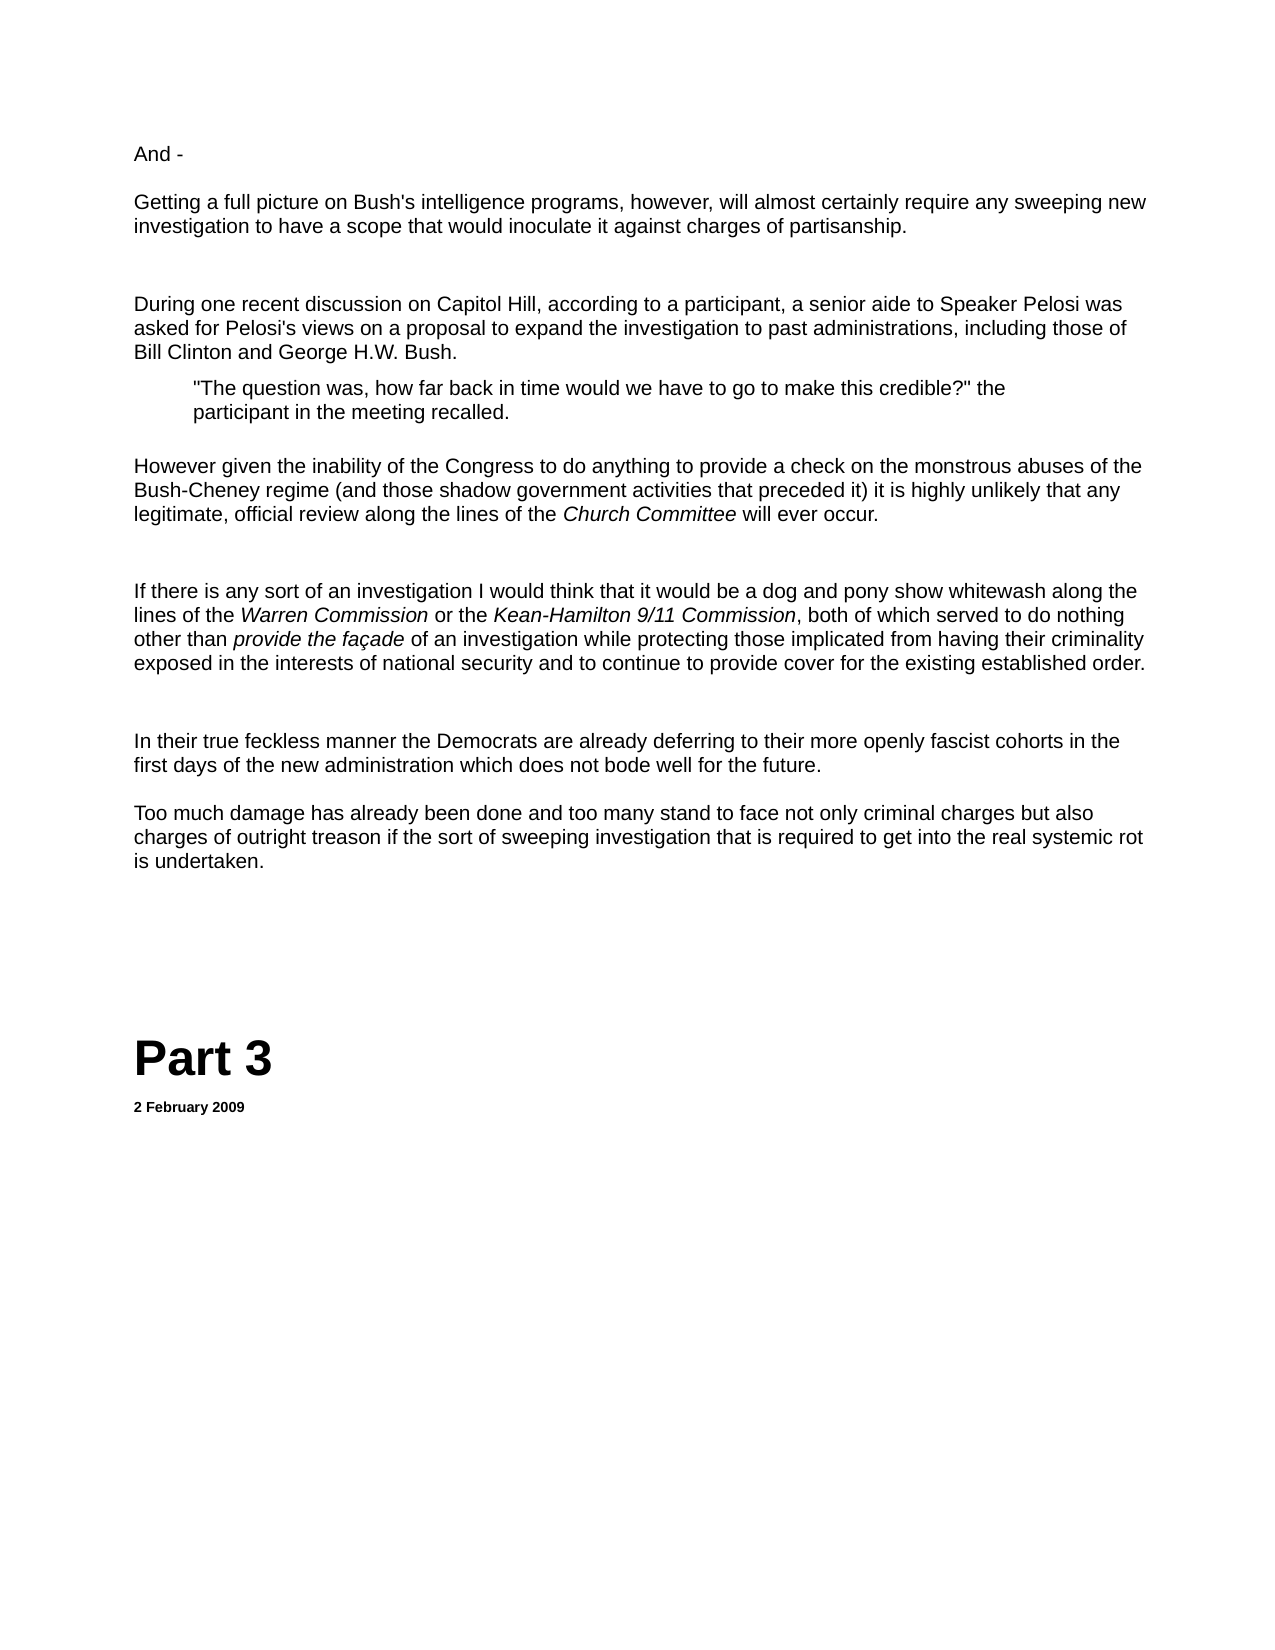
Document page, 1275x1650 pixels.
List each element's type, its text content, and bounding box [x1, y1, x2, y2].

text 2 February 2009 [134, 1099, 1147, 1115]
text And - Getting a full picture on Bush's intelligence programs, however, will almost certainly require any sweeping new investigation to have a scope that would inoculate it against charges of partisanship. [134, 118, 1147, 238]
text Part 3 [134, 1029, 1147, 1086]
text During one recent discussion on Capitol Hill, according to a participant, a senior aide to Speaker Pelosi was asked for Pelosi's views on a proposal to expand the investigation to past administrations, including those of Bill Clinton and George H.W. Bush. [134, 292, 1147, 363]
text In their true feckless manner the Democrats are already deferring to their more openly fascist cohorts in the first days of the new administration which does not bode well for the future. Too much damage has already been done and too many stand to face not only criminal charges but also charges of outright treason if the sort of sweeping investigation that is required to get into the real systemic rot is undertaken. [134, 729, 1147, 1016]
text However given the inability of the Congress to do anything to provide a check on the monstrous abuses of the Bush-Cheney regime (and those shadow government activities that preceded it) it is highly unlikely that any legitimate, official review along the lines of the Church Committee will ever occur. [134, 453, 1147, 525]
text If there is any sort of an investigation I would think that it would be a dog and pony show whitewash along the lines of the Warren Commission or the Kean-Hamilton 9/11 Commission, both of which served to do nothing other than provide the façade of an investigation while protecting those implicated from having their criminality exposed in the interests of national security and to continue to provide cover for the existing established order. [134, 579, 1147, 675]
text "The question was, how far back in time would we have to go to make this credible?" the participant in the meeting recalled. [193, 376, 1088, 424]
